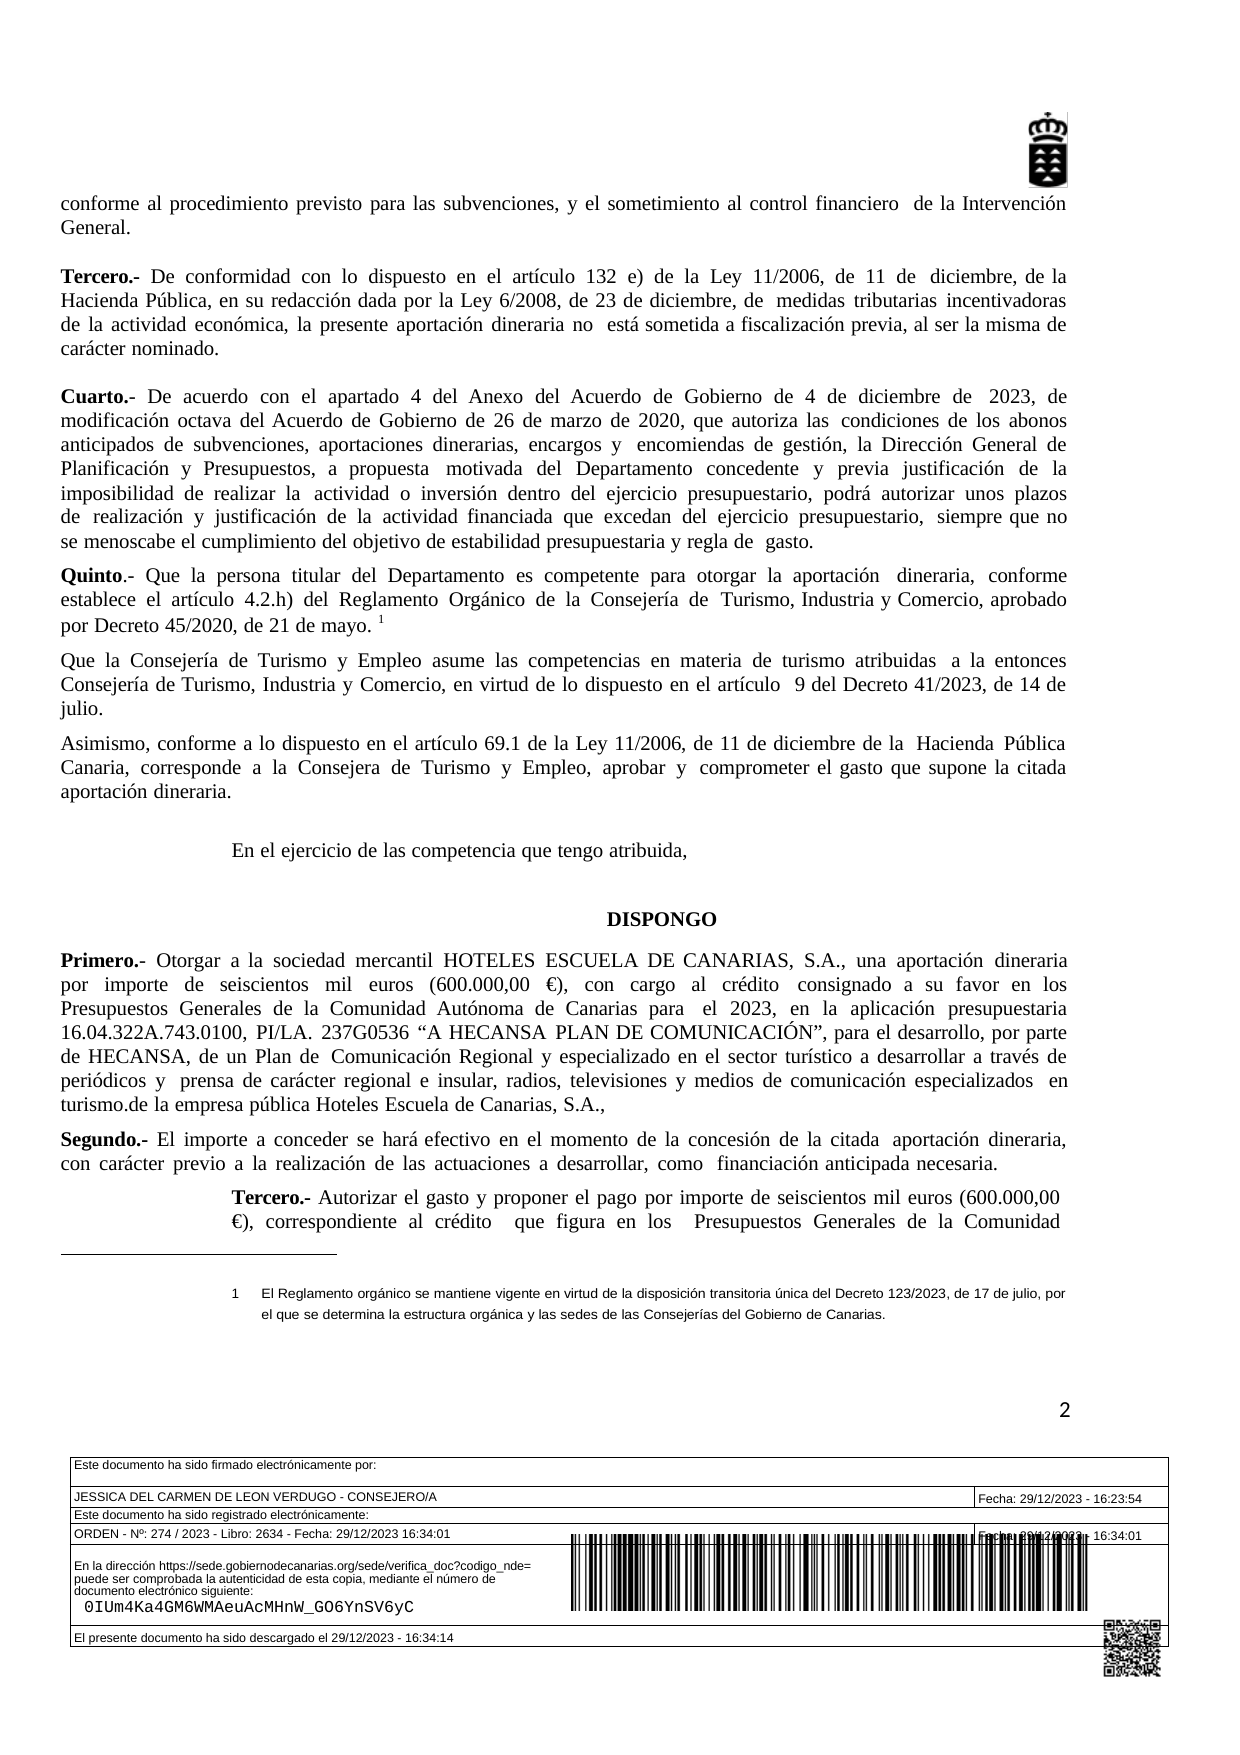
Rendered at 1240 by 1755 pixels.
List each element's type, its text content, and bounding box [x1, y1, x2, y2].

text Que la Consejería de Turismo y Empleo asume las competencias en materia de turismo atribuidas a la entonces Consejería de Turismo, Industria y Comercio, en virtud de lo dispuesto en el artículo 9 del Decreto 41/2023, de 14 de julio. [60, 648, 1067, 720]
table_cell Fecha: 29/12/2023 - 16:23:54 [975, 1487, 1168, 1507]
text 1 El Reglamento orgánico se mantiene vigente en virtud de la disposición transitoria única del Decreto 123/2023, de 17 de julio, por el que se determina la estructura orgánica y las sedes de las Consejerías del Gobierno de Canarias. [231, 1285, 1067, 1322]
text Tercero.- Autorizar el gasto y proponer el pago por importe de seiscientos mil euros (600.000,00 [231, 1185, 1179, 1209]
text €), correspondiente al crédito que figura en los Presupuestos Generales de la Comunidad [231, 1209, 1179, 1233]
text Primero.- Otorgar a la sociedad mercantil HOTELES ESCUELA DE CANARIAS, S.A., una aportación dineraria por importe de seiscientos mil euros (600.000,00 €), con cargo al crédito consignado a su favor en los Presupuestos Generales de la Comunidad Autónoma de Canarias para el 2023, en la aplicación presupuestaria 16.04.322A.743.0100, PI/LA. 237G0536 “A HECANSA PLAN DE COMUNICACIÓN”, para el desarrollo, por parte de HECANSA, de un Plan de Comunicación Regional y especializado en el sector turístico a desarrollar a través de periódicos y prensa de carácter regional e insular, radios, televisiones y medios de comunicación especializados en turismo.de la empresa pública Hoteles Escuela de Canarias, S.A., [60, 947, 1068, 1116]
table_header Este documento ha sido firmado electrónicamente por: [71, 1458, 974, 1486]
text En el ejercicio de las competencia que tengo atribuida, [231, 838, 1179, 862]
table_cell Este documento ha sido registrado electrónicamente: [71, 1508, 1168, 1523]
subtitle DISPONGO [575, 907, 749, 931]
table_cell En la dirección https://sede.gobiernodecanarias.org/sede/verifica_doc?codigo_nde= puede ser comprobada la autenticidad de esta copia, mediante el número de documento electrónico siguiente: 0IUm4Ka4GM6WMAeuAcMHnW_GO6YnSV6yC [71, 1545, 1168, 1625]
text Segundo.- El importe a conceder se hará efectivo en el momento de la concesión de la citada aportación dineraria, con carácter previo a la realización de las actuaciones a desarrollar, como financiación anticipada necesaria. [60, 1126, 1067, 1174]
text Asimismo, conforme a lo dispuesto en el artículo 69.1 de la Ley 11/2006, de 11 de diciembre de la Hacienda Pública Canaria, corresponde a la Consejera de Turismo y Empleo, aprobar y comprometer el gasto que supone la citada aportación dineraria. [60, 731, 1067, 803]
text Quinto.- Que la persona titular del Departamento es competente para otorgar la aportación dineraria, conforme establece el artículo 4.2.h) del Reglamento Orgánico de la Consejería de Turismo, Industria y Comercio, aprobado por Decreto 45/2020, de 21 de mayo. 1 [60, 563, 1068, 637]
text Tercero.- De conformidad con lo dispuesto en el artículo 132 e) de la Ley 11/2006, de 11 de diciembre, de la Hacienda Pública, en su redacción dada por la Ley 6/2008, de 23 de diciembre, de medidas tributarias incentivadoras de la actividad económica, la presente aportación dineraria no está sometida a fiscalización previa, al ser la misma de carácter nominado. [60, 263, 1067, 360]
text Cuarto.- De acuerdo con el apartado 4 del Anexo del Acuerdo de Gobierno de 4 de diciembre de 2023, de modificación octava del Acuerdo de Gobierno de 26 de marzo de 2020, que autoriza las condiciones de los abonos anticipados de subvenciones, aportaciones dinerarias, encargos y encomiendas de gestión, la Dirección General de Planificación y Presupuestos, a propuesta motivada del Departamento concedente y previa justificación de la imposibilidad de realizar la actividad o inversión dentro del ejercicio presupuestario, podrá autorizar unos plazos de realización y justificación de la actividad financiada que excedan del ejercicio presupuestario, siempre que no se menoscabe el cumplimiento del objetivo de estabilidad presupuestaria y regla de gasto. [60, 384, 1067, 553]
table_cell Fecha: 29/12/2023 - 16:34:01 [975, 1524, 1168, 1544]
table_header [974, 1458, 1168, 1486]
text conforme al procedimiento previsto para las subvenciones, y el sometimiento al control financiero de la Intervención General. [60, 191, 1067, 239]
table_cell El presente documento ha sido descargado el 29/12/2023 - 16:34:14 [71, 1626, 1098, 1646]
table_cell JESSICA DEL CARMEN DE LEON VERDUGO - CONSEJERO/A [71, 1487, 974, 1507]
table_cell ORDEN - Nº: 274 / 2023 - Libro: 2634 - Fecha: 29/12/2023 16:34:01 [71, 1524, 974, 1544]
